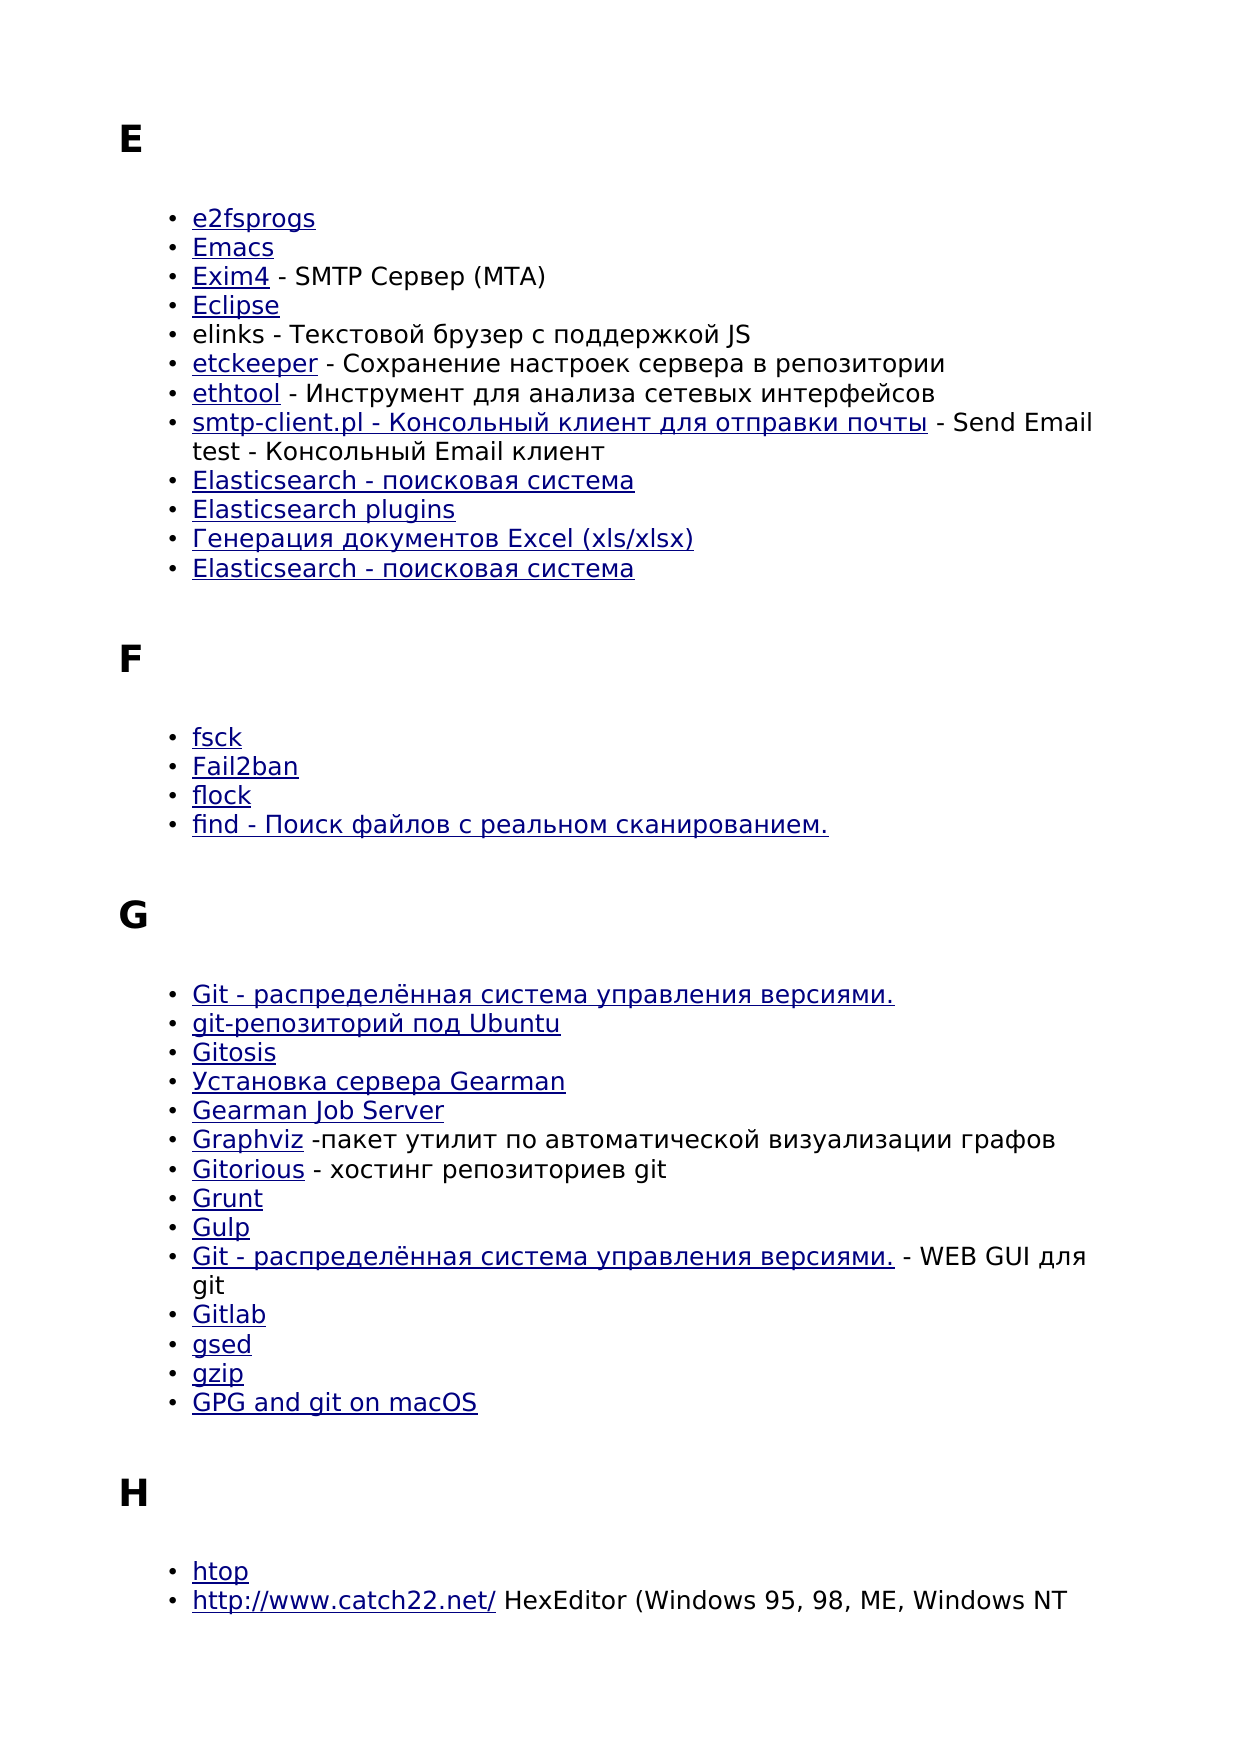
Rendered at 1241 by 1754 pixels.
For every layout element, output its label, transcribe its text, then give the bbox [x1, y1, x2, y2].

list htop [177, 1557, 1122, 1587]
list ethtool - Инструмент для анализа сетевых интерфейсов [177, 379, 1122, 408]
subtitle E [118, 118, 1122, 162]
list Exim4 - SMTP Сервер (MTA) [177, 262, 1122, 291]
list flock [177, 781, 1122, 811]
list GPG and git on macOS [177, 1388, 1122, 1417]
subtitle G [118, 894, 1122, 938]
list find - Поиск файлов с реальном сканированием. [177, 811, 1122, 840]
list Установка сервера Gearman [177, 1067, 1122, 1096]
list Fail2ban [177, 752, 1122, 781]
list http://www.catch22.net/ HexEditor (Windows 95, 98, ME, Windows NT [177, 1587, 1122, 1616]
list Генерация документов Excel (xls/xlsx) [177, 524, 1122, 554]
list Grunt [177, 1184, 1122, 1213]
list Gitorious - хостинг репозиториев git [177, 1155, 1122, 1184]
list Gitosis [177, 1038, 1122, 1067]
list Git - распределённая система управления версиями. [177, 980, 1122, 1009]
list gzip [177, 1359, 1122, 1388]
subtitle F [118, 637, 1122, 681]
list gsed [177, 1330, 1122, 1359]
list Eclipse [177, 291, 1122, 320]
list smtp-client.pl - Консольный клиент для отправки почты - Send Email test - Консольный Email клиент [177, 408, 1122, 466]
list Elasticsearch plugins [177, 495, 1122, 524]
list Gulp [177, 1213, 1122, 1242]
list Emacs [177, 233, 1122, 262]
list Gitlab [177, 1301, 1122, 1330]
list Graphviz -пакет утилит по автоматической визуализации графов [177, 1126, 1122, 1155]
list git-репозиторий под Ubuntu [177, 1009, 1122, 1038]
list Git - распределённая система управления версиями. - WEB GUI для git [177, 1242, 1122, 1301]
list Elasticsearch - поисковая система [177, 554, 1122, 583]
subtitle H [118, 1472, 1122, 1515]
list e2fsprogs [177, 204, 1122, 233]
list Gearman Job Server [177, 1096, 1122, 1126]
list elinks - Текстовой брузер с поддержкой JS [177, 320, 1122, 349]
list etckeeper - Сохранение настроек сервера в репозитории [177, 349, 1122, 379]
list fsck [177, 723, 1122, 752]
list Elasticsearch - поисковая система [177, 466, 1122, 495]
